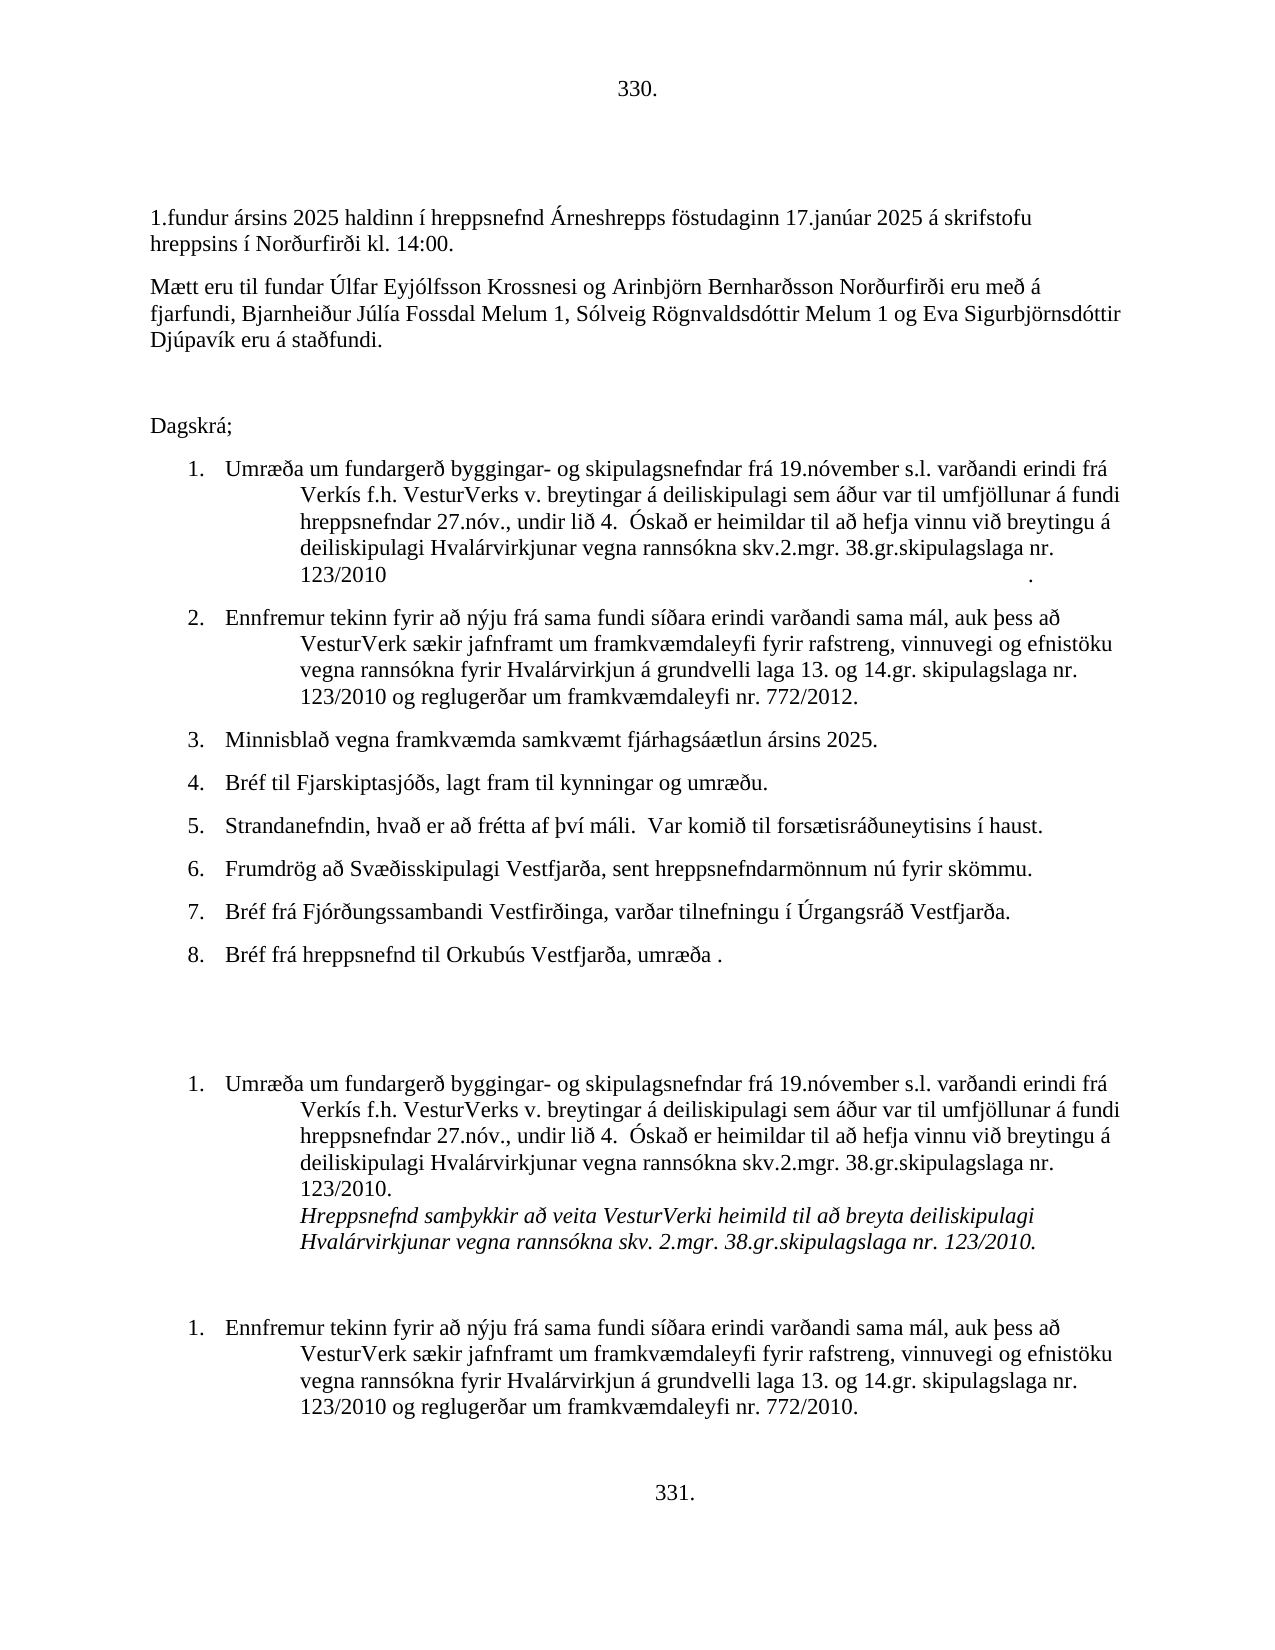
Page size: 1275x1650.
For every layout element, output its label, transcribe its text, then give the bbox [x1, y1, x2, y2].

text 1.fundur ársins 2025 haldinn í hreppsnefnd Árneshrepps föstudaginn 17.janúar 2025 á skrifstofu hreppsins í Norðurfirði kl. 14:00. [150, 204, 1125, 257]
list Umræða um fundargerð byggingar- og skipulagsnefndar frá 19.nóvember s.l. varðandi erindi frá Verkís f.h. VesturVerks v. breytingar á deiliskipulagi sem áður var til umfjöllunar á fundi hreppsnefndar 27.nóv., undir lið 4. Óskað er heimildar til að hefja vinnu við breytingu á deiliskipulagi Hvalárvirkjunar vegna rannsókna skv.2.mgr. 38.gr.skipulagslaga nr. 123/2010 . [187, 455, 1125, 587]
text Dagskrá; [150, 412, 1125, 438]
list Frumdrög að Svæðisskipulagi Vestfjarða, sent hreppsnefndarmönnum nú fyrir skömmu. [187, 855, 1125, 881]
list Ennfremur tekinn fyrir að nýju frá sama fundi síðara erindi varðandi sama mál, auk þess að VesturVerk sækir jafnframt um framkvæmdaleyfi fyrir rafstreng, vinnuvegi og efnistöku vegna rannsókna fyrir Hvalárvirkjun á grundvelli laga 13. og 14.gr. skipulagslaga nr. 123/2010 og reglugerðar um framkvæmdaleyfi nr. 772/2010. [187, 1314, 1125, 1419]
list Strandanefndin, hvað er að frétta af því máli. Var komið til forsætisráðuneytisins í haust. [187, 812, 1125, 838]
list Bréf frá Fjórðungssambandi Vestfirðinga, varðar tilnefningu í Úrgangsráð Vestfjarða. [187, 898, 1125, 924]
list Minnisblað vegna framkvæmda samkvæmt fjárhagsáætlun ársins 2025. [187, 726, 1125, 752]
list Ennfremur tekinn fyrir að nýju frá sama fundi síðara erindi varðandi sama mál, auk þess að VesturVerk sækir jafnframt um framkvæmdaleyfi fyrir rafstreng, vinnuvegi og efnistöku vegna rannsókna fyrir Hvalárvirkjun á grundvelli laga 13. og 14.gr. skipulagslaga nr. 123/2010 og reglugerðar um framkvæmdaleyfi nr. 772/2012. [187, 604, 1125, 709]
text 330. [150, 75, 1125, 101]
list Bréf frá hreppsnefnd til Orkubús Vestfjarða, umræða . [187, 941, 1125, 967]
list Umræða um fundargerð byggingar- og skipulagsnefndar frá 19.nóvember s.l. varðandi erindi frá Verkís f.h. VesturVerks v. breytingar á deiliskipulagi sem áður var til umfjöllunar á fundi hreppsnefndar 27.nóv., undir lið 4. Óskað er heimildar til að hefja vinnu við breytingu á deiliskipulagi Hvalárvirkjunar vegna rannsókna skv.2.mgr. 38.gr.skipulagslaga nr. 123/2010. Hreppsnefnd samþykkir að veita VesturVerki heimild til að breyta deiliskipulagi Hvalárvirkjunar vegna rannsókna skv. 2.mgr. 38.gr.skipulagslaga nr. 123/2010. [187, 1070, 1125, 1254]
text 331. [225, 1479, 1125, 1506]
list Bréf til Fjarskiptasjóðs, lagt fram til kynningar og umræðu. [187, 769, 1125, 795]
text Mætt eru til fundar Úlfar Eyjólfsson Krossnesi og Arinbjörn Bernharðsson Norðurfirði eru með á fjarfundi, Bjarnheiður Júlía Fossdal Melum 1, Sólveig Rögnvaldsdóttir Melum 1 og Eva Sigurbjörnsdóttir Djúpavík eru á staðfundi. [150, 273, 1125, 352]
